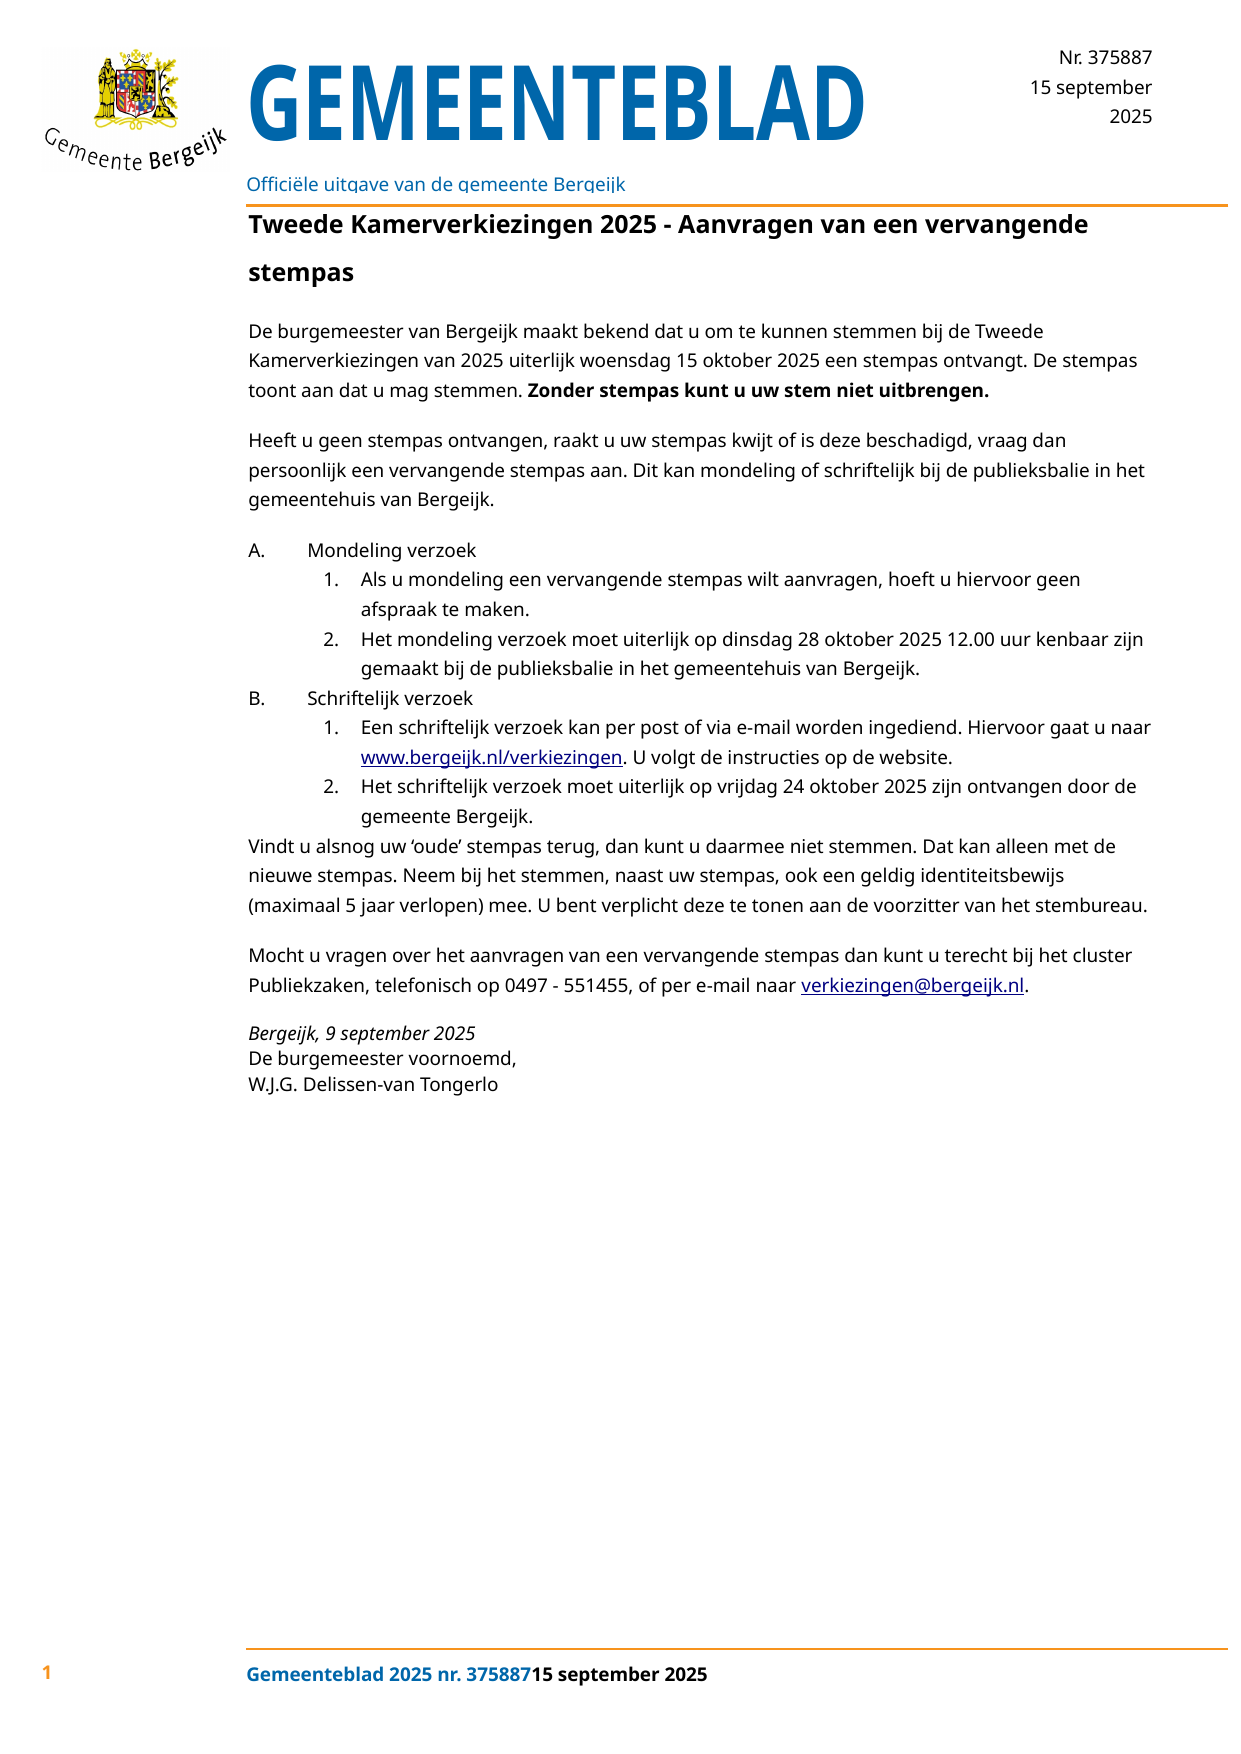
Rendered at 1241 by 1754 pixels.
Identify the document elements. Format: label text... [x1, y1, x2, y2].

list Schriftelijk verzoek [248, 685, 1152, 711]
text W.J.G. Delissen-van Tongerlo [248, 1071, 1152, 1097]
text Bergeijk, 9 september 2025 [248, 1020, 1152, 1046]
picture [41, 47, 231, 172]
text Vindt u alsnog uw ‘oude’ stempas terug, dan kunt u daarmee niet stemmen. Dat kan alleen met de nieuwe stempas. Neem bij het stemmen, naast uw stempas, ook een geldig identiteitsbewijs (maximaal 5 jaar verlopen) mee. U bent verplicht deze te tonen aan de voorzitter van het stembureau. [248, 833, 1152, 918]
text De burgemeester voornoemd, [248, 1046, 1152, 1071]
text Mocht u vragen over het aanvragen van een vervangende stempas dan kunt u terecht bij het cluster Publiekzaken, telefonisch op 0497 - 551455, of per e-mail naar verkiezingen@bergeijk.nl. [248, 942, 1152, 998]
list Een schriftelijk verzoek kan per post of via e-mail worden ingediend. Hiervoor gaat u naar www.bergeijk.nl/verkiezingen. U volgt de instructies op de website. [323, 714, 1152, 770]
text Tweede Kamerverkiezingen 2025 - Aanvragen van een vervangende stempas [248, 207, 1152, 288]
list Mondeling verzoek [248, 537, 1152, 563]
list Het schriftelijk verzoek moet uiterlijk op vrijdag 24 oktober 2025 zijn ontvangen door de gemeente Bergeijk. [323, 774, 1152, 829]
list Als u mondeling een vervangende stempas wilt aanvragen, hoeft u hiervoor geen afspraak te maken. [323, 567, 1152, 622]
list Het mondeling verzoek moet uiterlijk op dinsdag 28 oktober 2025 12.00 uur kenbaar zijn gemaakt bij de publieksbalie in het gemeentehuis van Bergeijk. [323, 626, 1152, 681]
text De burgemeester van Bergeijk maakt bekend dat u om te kunnen stemmen bij de Tweede Kamerverkiezingen van 2025 uiterlijk woensdag 15 oktober 2025 een stempas ontvangt. De stempas toont aan dat u mag stemmen. Zonder stempas kunt u uw stem niet uitbrengen. [248, 318, 1152, 403]
text Heeft u geen stempas ontvangen, raakt u uw stempas kwijt of is deze beschadigd, vraag dan persoonlijk een vervangende stempas aan. Dit kan mondeling of schriftelijk bij de publieksbalie in het gemeentehuis van Bergeijk. [248, 427, 1152, 512]
